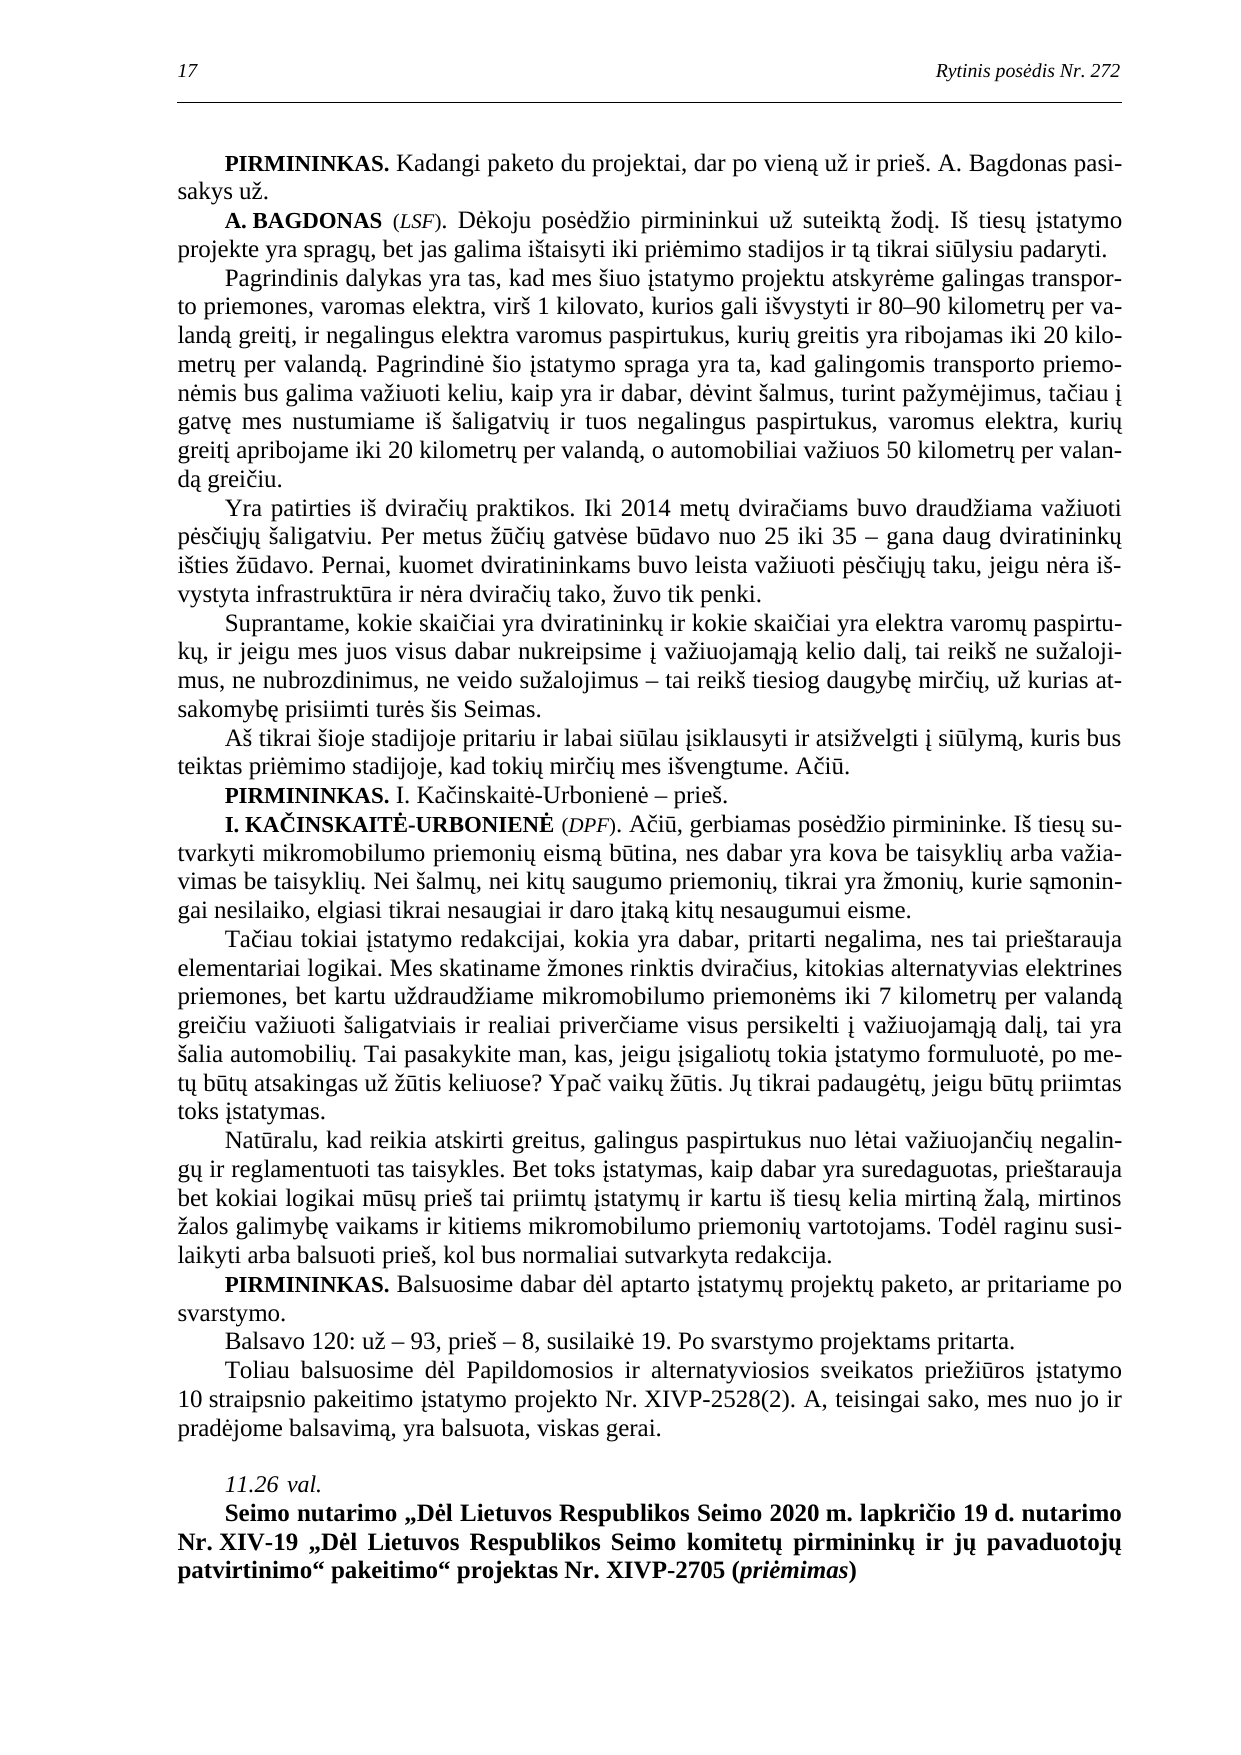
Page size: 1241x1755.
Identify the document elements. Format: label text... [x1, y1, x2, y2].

text 11.26 val. [224, 1470, 1122, 1498]
text Ta­čiau to­kiai įsta­ty­mo re­dak­ci­jai, ko­kia yra da­bar, pri­tar­ti ne­ga­li­ma, nes tai prieš­ta­rau­ja ele­men­ta­riai lo­gi­kai. Mes ska­ti­na­me žmo­nes rink­tis dvi­ra­čius, ki­to­kias al­ter­na­ty­vias elek­tri­nes prie­mo­nes, bet kar­tu už­drau­džia­me mik­ro­mo­bi­lu­mo prie­mo­nėms iki 7 ki­lo­met­rų per va­lan­dą grei­čiu va­žiuo­ti ša­li­gat­viais ir re­a­liai pri­ver­čia­me vi­sus per­si­kel­ti į va­žiuo­ja­mą­ją da­lį, tai yra ša­lia au­to­mo­bi­lių. Tai pa­sa­ky­ki­te man, kas, jei­gu įsi­ga­lio­tų to­kia įsta­ty­mo for­mu­luo­tė, po me­tų bū­tų at­sa­kin­gas už žū­tis ke­liuo­se? Ypač vai­kų žū­tis. Jų tik­rai pa­dau­gė­tų, jei­gu bū­tų pri­im­tas toks įsta­ty­mas. [177, 924, 1122, 1125]
text PIRMININKAS. I. Ka­čins­kai­tė-Ur­bo­nie­nė – prieš. [177, 780, 1122, 809]
text Yra pa­tir­ties iš dvi­ra­čių prak­ti­kos. Iki 2014 me­tų dvi­ra­čiams bu­vo drau­džia­ma va­žiuo­ti pės­čių­jų ša­li­gat­viu. Per me­tus žū­čių gat­vė­se bū­da­vo nuo 25 iki 35 – ga­na daug dvi­ra­ti­nin­kų iš­ties žū­da­vo. Per­nai, kuo­met dvi­ra­ti­nin­kams bu­vo leis­ta va­žiuo­ti pės­čių­jų ta­ku, jei­gu nė­ra iš­vys­ty­ta in­fra­struk­tū­ra ir nė­ra dvi­ra­čių ta­ko, žu­vo tik pen­ki. [177, 493, 1122, 608]
text Pa­grin­di­nis da­ly­kas yra tas, kad mes šiuo įsta­ty­mo pro­jek­tu at­sky­rė­me ga­lin­gas trans­por­to prie­mo­nes, va­ro­mas elek­tra, virš 1 ki­lo­va­to, ku­rios ga­li iš­vys­ty­ti ir 80–90 ki­lo­met­rų per va­lan­dą grei­tį, ir ne­ga­lin­gus elek­tra va­ro­mus pa­spir­tu­kus, ku­rių grei­tis yra ri­bo­ja­mas iki 20 ki­lo­met­rų per va­lan­dą. Pa­grin­di­nė šio įsta­ty­mo spra­ga yra ta, kad ga­lin­go­mis trans­por­to prie­mo­nė­mis bus ga­li­ma va­žiuo­ti ke­liu, kaip yra ir da­bar, dė­vint šal­mus, tu­rint pa­žy­mė­ji­mus, ta­čiau į gat­vę mes nu­stu­mia­me iš ša­li­gat­vių ir tuos ne­ga­lin­gus pa­spir­tu­kus, va­ro­mus elek­tra, ku­rių grei­tį ap­ri­bo­ja­me iki 20 ki­lo­met­rų per va­lan­dą, o au­to­mo­bi­liai va­žiuos 50 ki­lo­met­rų per va­lan­dą grei­čiu. [177, 263, 1122, 493]
text PIRMININKAS. Bal­suo­si­me da­bar dėl ap­tar­to įsta­ty­mų pro­jek­tų pa­ke­to, ar pri­ta­ria­me po svars­ty­mo. [177, 1269, 1122, 1326]
text Na­tū­ra­lu, kad rei­kia at­skir­ti grei­tus, ga­lin­gus pa­spir­tu­kus nuo lė­tai va­žiuo­jan­čių ne­ga­lin­gų ir reg­la­men­tuo­ti tas tai­syk­les. Bet toks įsta­ty­mas, kaip da­bar yra su­re­da­guo­tas, prieš­ta­rau­ja bet ko­kiai lo­gi­kai mū­sų prieš tai pri­im­tų įsta­ty­mų ir kar­tu iš tie­sų ke­lia mir­ti­ną ža­lą, mir­ti­nos ža­los ga­li­my­bę vai­kams ir ki­tiems mik­ro­mo­bi­lu­mo prie­mo­nių var­to­to­jams. To­dėl ra­gi­nu su­si­lai­ky­ti ar­ba bal­suo­ti prieš, kol bus nor­ma­liai su­tvar­ky­ta re­dak­ci­ja. [177, 1125, 1122, 1269]
text Aš tik­rai šio­je sta­di­jo­je pri­ta­riu ir la­bai siū­lau įsi­klau­sy­ti ir at­si­žvelg­ti į siū­ly­mą, ku­ris bus teik­tas pri­ėmi­mo sta­di­jo­je, kad to­kių mir­čių mes iš­veng­tu­me. Ačiū. [177, 723, 1122, 780]
text Bal­sa­vo 120: už – 93, prieš – 8, su­si­lai­kė 19. Po svars­ty­mo pro­jek­tams pri­tar­ta. [177, 1326, 1122, 1355]
text Su­pran­ta­me, ko­kie skai­čiai yra dvi­ra­ti­nin­kų ir ko­kie skai­čiai yra elek­tra va­ro­mų pa­spir­tu­kų, ir jei­gu mes juos vi­sus da­bar nu­kreip­si­me į va­žiuo­ja­mą­ją ke­lio da­lį, tai reikš ne su­ža­lo­ji­mus, ne nu­broz­di­ni­mus, ne vei­do su­ža­lo­ji­mus – tai reikš tie­siog dau­gy­bę mir­čių, už ku­rias at­sa­ko­my­bę pri­si­im­ti tu­rės šis Sei­mas. [177, 608, 1122, 723]
text A. BAGDONAS (LSF). Dė­ko­ju po­sė­džio pir­mi­nin­kui už su­teik­tą žo­dį. Iš tie­sų įsta­ty­mo pro­jek­te yra spra­gų, bet jas ga­li­ma iš­tai­sy­ti iki pri­ėmi­mo sta­di­jos ir tą tik­rai siū­ly­siu pa­da­ry­ti. [177, 205, 1122, 263]
text I. KAČINSKAITĖ-URBONIENĖ (DPF). Ačiū, ger­bia­mas po­sė­džio pir­mi­nin­ke. Iš tie­sų su­tvar­ky­ti mik­ro­mo­bi­lu­mo prie­mo­nių eis­mą bū­ti­na, nes da­bar yra ko­va be tai­syk­lių ar­ba va­žia­vi­mas be tai­syk­lių. Nei šal­mų, nei ki­tų sau­gu­mo prie­mo­nių, tik­rai yra žmo­nių, ku­rie są­mo­nin­gai ne­si­lai­ko, el­gia­si tik­rai ne­sau­giai ir da­ro įta­ką ki­tų ne­sau­gu­mui eis­me. [177, 809, 1122, 924]
text To­liau bal­suo­si­me dėl Pa­pil­do­mo­sios ir al­ter­na­ty­vio­sios svei­ka­tos prie­žiū­ros įsta­ty­mo 10 straips­nio pa­kei­ti­mo įsta­ty­mo pro­jek­to Nr. XIVP-2528(2). A, tei­sin­gai sa­ko, mes nuo jo ir pra­dė­jo­me bal­sa­vi­mą, yra bal­suo­ta, vis­kas ge­rai. [177, 1355, 1122, 1441]
text PIRMININKAS. Ka­dan­gi pa­ke­to du pro­jek­tai, dar po vie­ną už ir prieš. A. Bag­do­nas pa­si­sa­kys už. [177, 148, 1122, 205]
text Sei­mo nu­ta­ri­mo „Dėl Lie­tu­vos Res­pub­li­kos Sei­mo 2020 m. lap­kri­čio 19 d. nu­ta­ri­mo Nr. XIV-19 „Dėl Lie­tu­vos Res­pub­li­kos Sei­mo ko­mi­te­tų pir­mi­nin­kų ir jų pa­va­duo­to­jų pa­tvir­ti­ni­mo“ pa­kei­ti­mo“ pro­jek­tas Nr. XIVP-2705 (pri­ėmi­mas) [177, 1498, 1122, 1584]
